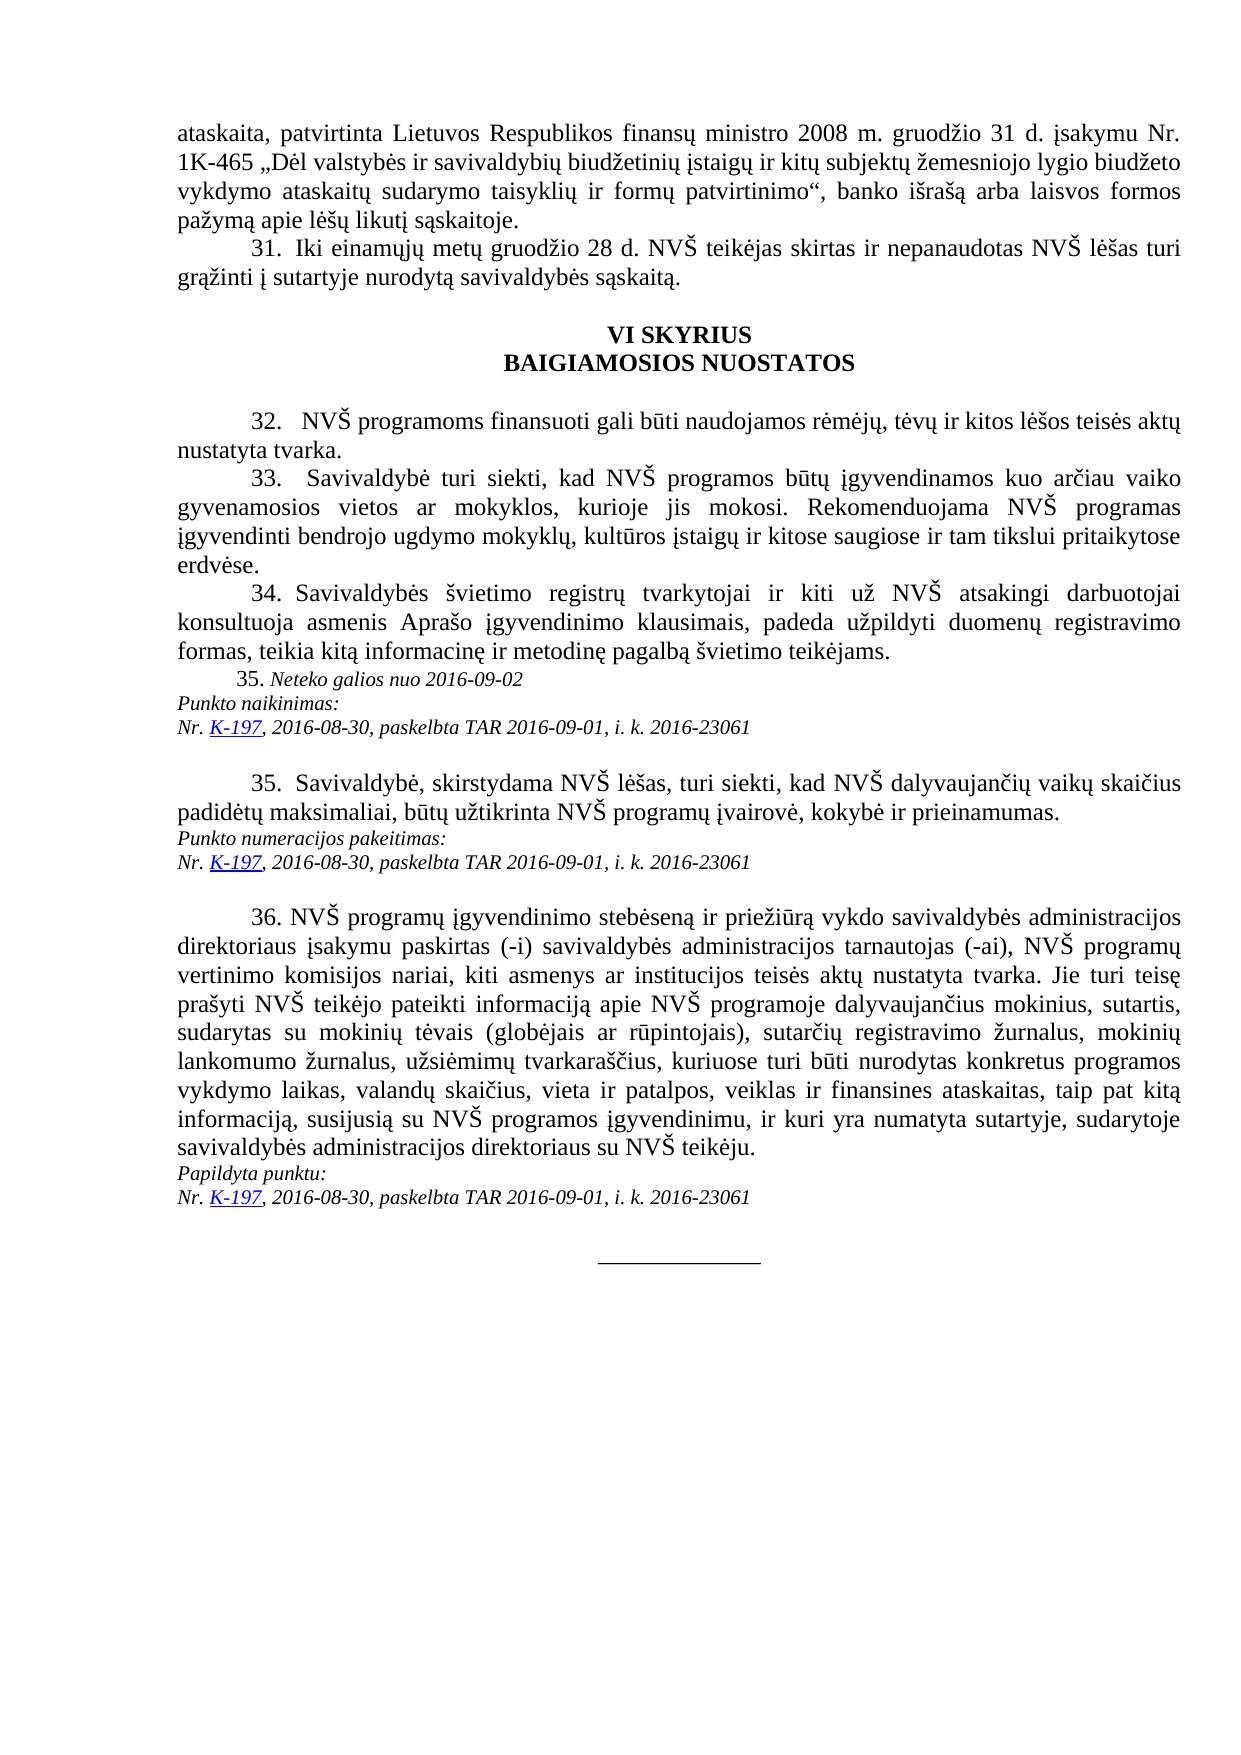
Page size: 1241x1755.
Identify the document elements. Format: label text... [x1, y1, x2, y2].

text 36. NVŠ programų įgyvendinimo stebėseną ir priežiūrą vykdo savivaldybės administracijos direktoriaus įsakymu paskirtas (-i) savivaldybės administracijos tarnautojas (-ai), NVŠ programų vertinimo komisijos nariai, kiti asmenys ar institucijos teisės aktų nustatyta tvarka. Jie turi teisę prašyti NVŠ teikėjo pateikti informaciją apie NVŠ programoje dalyvaujančius mokinius, sutartis, sudarytas su mokinių tėvais (globėjais ar rūpintojais), sutarčių registravimo žurnalus, mokinių lankomumo žurnalus, užsiėmimų tvarkaraščius, kuriuose turi būti nurodytas konkretus programos vykdymo laikas, valandų skaičius, vieta ir patalpos, veiklas ir finansines ataskaitas, taip pat kitą informaciją, susijusią su NVŠ programos įgyvendinimu, ir kuri yra numatyta sutartyje, sudarytoje savivaldybės administracijos direktoriaus su NVŠ teikėju. [177, 902, 1182, 1161]
text Punkto naikinimas: [177, 691, 1182, 715]
text Nr. K-197, 2016-08-30, paskelbta TAR 2016-09-01, i. k. 2016-23061 [177, 849, 1182, 874]
text _____________ [177, 1238, 1182, 1267]
text Punkto numeracijos pakeitimas: [177, 826, 1182, 849]
text 31. Iki einamųjų metų gruodžio 28 d. NVŠ teikėjas skirtas ir nepanaudotas NVŠ lėšas turi grąžinti į sutartyje nurodytą savivaldybės sąskaitą. [177, 233, 1182, 291]
text 35. Savivaldybė, skirstydama NVŠ lėšas, turi siekti, kad NVŠ dalyvaujančių vaikų skaičius padidėtų maksimaliai, būtų užtikrinta NVŠ programų įvairovė, kokybė ir prieinamumas. [177, 768, 1182, 826]
text Nr. K-197, 2016-08-30, paskelbta TAR 2016-09-01, i. k. 2016-23061 [177, 1185, 1182, 1209]
text VI SKYRIUS [177, 320, 1182, 348]
text 33. Savivaldybė turi siekti, kad NVŠ programos būtų įgyvendinamos kuo arčiau vaiko gyvenamosios vietos ar mokyklos, kurioje jis mokosi. Rekomenduojama NVŠ programas įgyvendinti bendrojo ugdymo mokyklų, kultūros įstaigų ir kitose saugiose ir tam tikslui pritaikytose erdvėse. [177, 463, 1182, 578]
text BAIGIAMOSIOS NUOSTATOS [177, 348, 1182, 377]
text 34. Savivaldybės švietimo registrų tvarkytojai ir kiti už NVŠ atsakingi darbuotojai konsultuoja asmenis Aprašo įgyvendinimo klausimais, padeda užpildyti duomenų registravimo formas, teikia kitą informacinę ir metodinę pagalbą švietimo teikėjams. [177, 578, 1182, 665]
text Papildyta punktu: [177, 1161, 1182, 1185]
text 32. NVŠ programoms finansuoti gali būti naudojamos rėmėjų, tėvų ir kitos lėšos teisės aktų nustatyta tvarka. [177, 406, 1182, 463]
text 35. Neteko galios nuo 2016-09-02 [177, 665, 1182, 691]
text Nr. K-197, 2016-08-30, paskelbta TAR 2016-09-01, i. k. 2016-23061 [177, 715, 1182, 739]
text ataskaita, patvirtinta Lietuvos Respublikos finansų ministro 2008 m. gruodžio 31 d. įsakymu Nr. 1K-465 „Dėl valstybės ir savivaldybių biudžetinių įstaigų ir kitų subjektų žemesniojo lygio biudžeto vykdymo ataskaitų sudarymo taisyklių ir formų patvirtinimo“, banko išrašą arba laisvos formos pažymą apie lėšų likutį sąskaitoje. [177, 118, 1182, 233]
